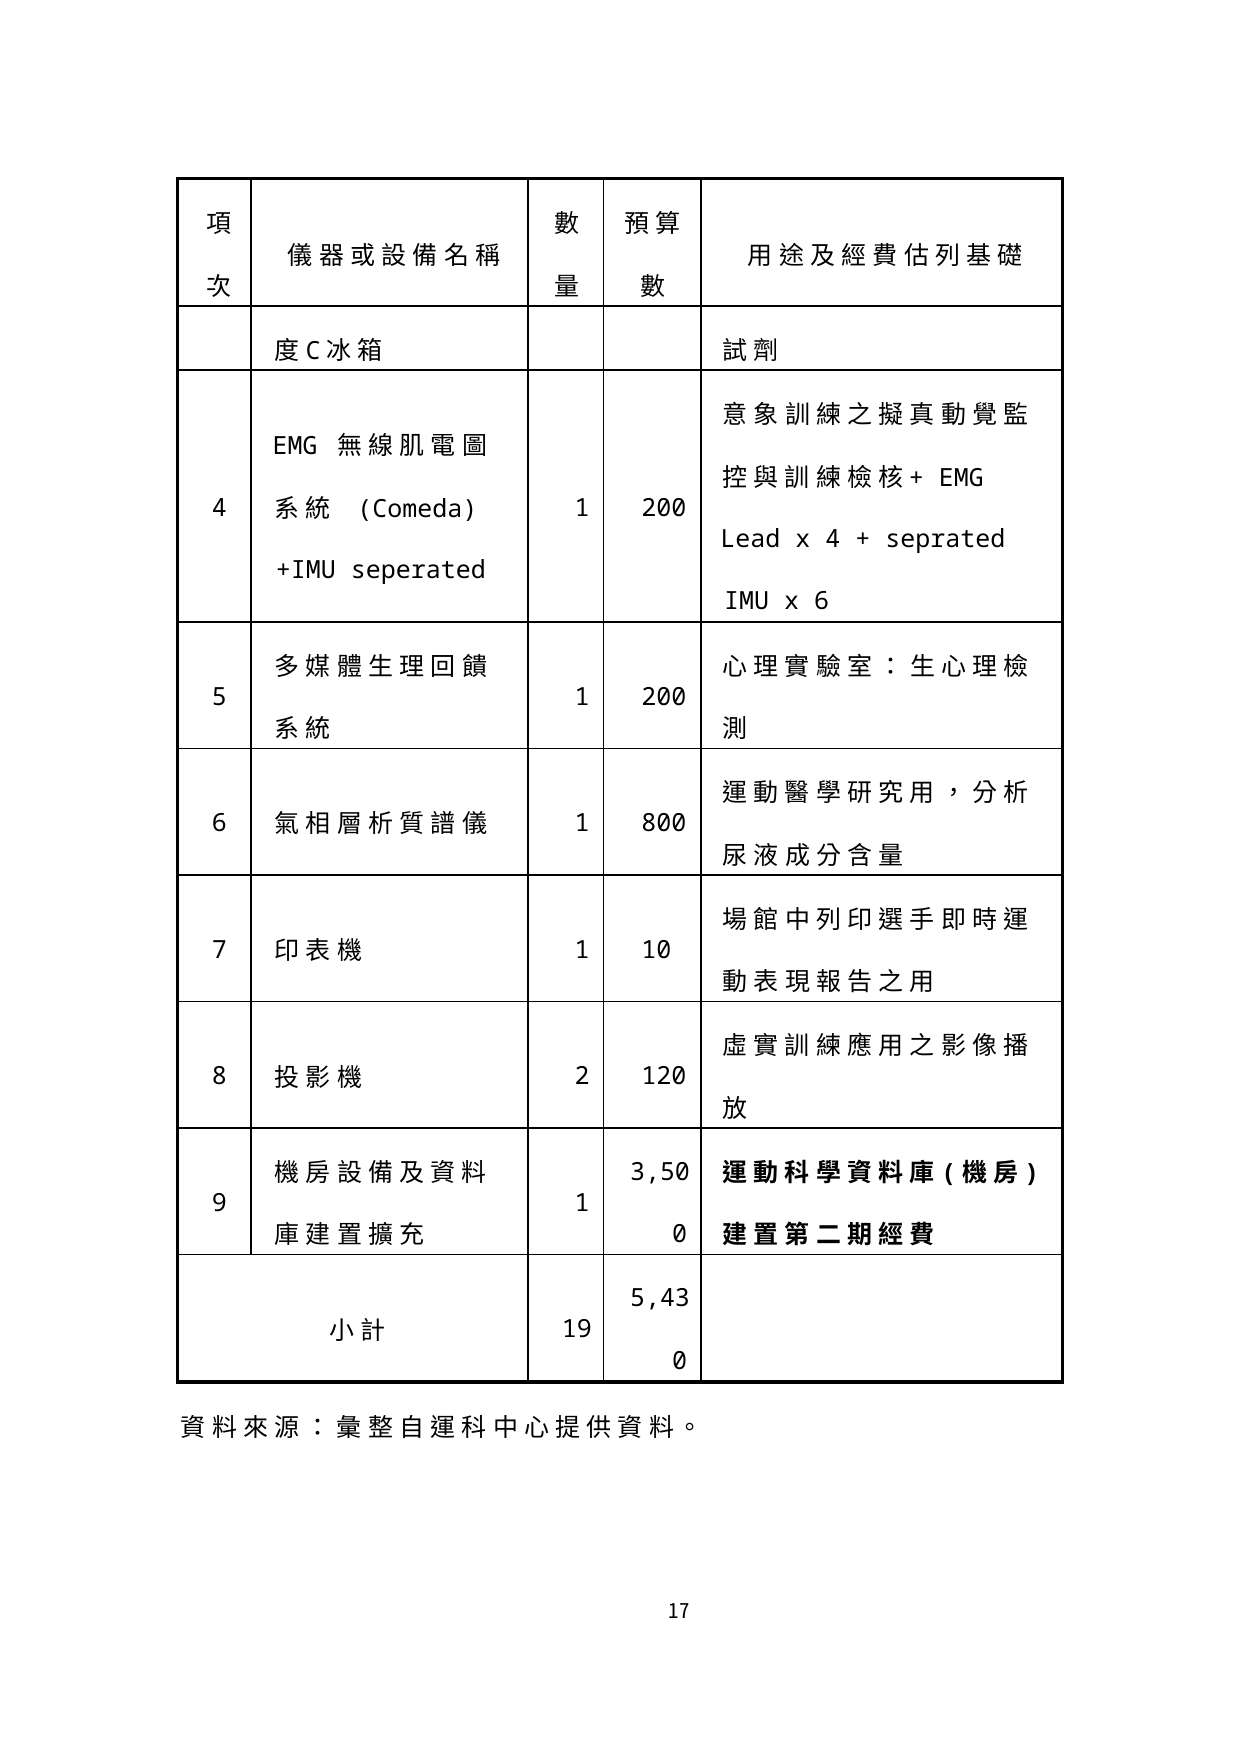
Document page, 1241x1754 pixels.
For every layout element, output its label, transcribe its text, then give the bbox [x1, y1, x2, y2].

table_cell [179, 307, 250, 369]
table_cell 10 [604, 876, 700, 1001]
table_cell 800 [604, 749, 700, 874]
table_cell 8 [179, 1002, 250, 1127]
table_header 數量 [529, 180, 603, 305]
table_cell 5 [179, 623, 250, 747]
table_cell 心理實驗室：生心理檢測 [702, 623, 1061, 747]
table_cell 1 [529, 749, 603, 874]
table_cell 200 [604, 371, 700, 621]
table_cell 19 [529, 1255, 603, 1380]
table_cell 機房設備及資料庫建置擴充 [252, 1129, 527, 1254]
table_cell 7 [179, 876, 250, 1001]
table_cell [702, 1255, 1061, 1380]
table_cell [604, 307, 700, 369]
table_cell 200 [604, 623, 700, 747]
table_cell 意象訓練之擬真動覺監控與訓練檢核+ EMG Lead x 4 + seprated IMU x 6 [702, 371, 1061, 621]
table_cell 1 [529, 876, 603, 1001]
table_cell 多媒體生理回饋系統 [252, 623, 527, 747]
table_cell 2 [529, 1002, 603, 1127]
table_cell 虛實訓練應用之影像播放 [702, 1002, 1061, 1127]
table_cell 印表機 [252, 876, 527, 1001]
table_header 儀器或設備名稱 [252, 180, 527, 305]
table_cell 1 [529, 623, 603, 747]
table_cell 1 [529, 371, 603, 621]
table_cell 6 [179, 749, 250, 874]
table_header 預算數 [604, 180, 700, 305]
table_cell 3,500 [604, 1129, 700, 1254]
table_cell [529, 307, 603, 369]
table_cell 試劑 [702, 307, 1061, 369]
table_cell 度C冰箱 [252, 307, 527, 369]
table_header 用途及經費估列基礎 [702, 180, 1061, 305]
table_cell 氣相層析質譜儀 [252, 749, 527, 874]
table_cell 運動科學資料庫(機房)建置第二期經費 [702, 1129, 1061, 1254]
table_header 項次 [179, 180, 250, 305]
text 資料來源：彙整自運科中心提供資料。 [177, 1384, 1063, 1446]
table_cell 小計 [179, 1255, 527, 1380]
table_cell 投影機 [252, 1002, 527, 1127]
table_cell 9 [179, 1129, 250, 1254]
table_cell 1 [529, 1129, 603, 1254]
table_cell 4 [179, 371, 250, 621]
table_cell 場館中列印選手即時運動表現報告之用 [702, 876, 1061, 1001]
table_cell 運動醫學研究用，分析尿液成分含量 [702, 749, 1061, 874]
table_cell 5,430 [604, 1255, 700, 1380]
table_cell EMG 無線肌電圖系統 (Comeda)+IMU seperated [252, 371, 527, 621]
table_cell 120 [604, 1002, 700, 1127]
